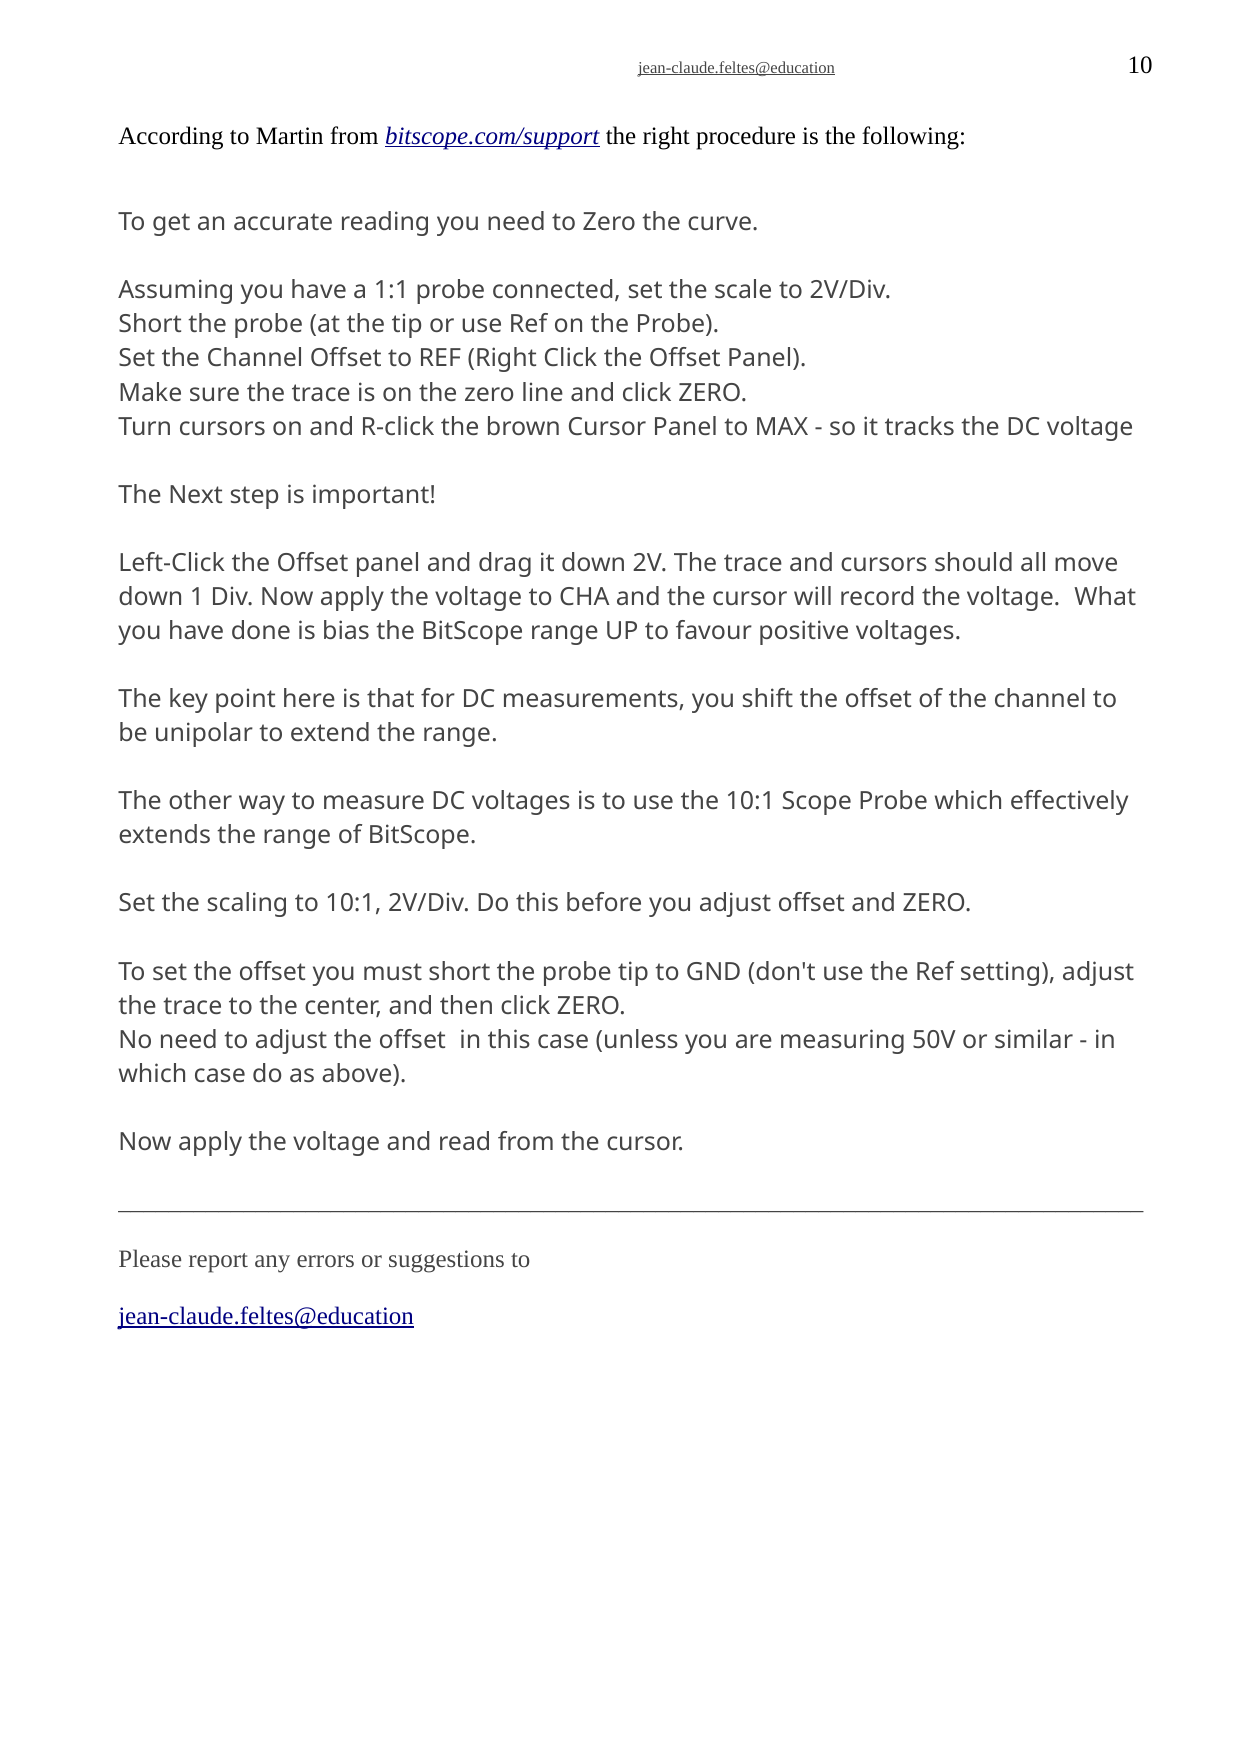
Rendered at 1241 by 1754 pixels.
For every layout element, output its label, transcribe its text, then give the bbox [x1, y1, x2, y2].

text Set the scaling to 10:1, 2V/Div. Do this before you adjust offset and ZERO. [118, 885, 1152, 919]
text Short the probe (at the tip or use Ref on the Probe). [118, 306, 1152, 340]
text Please report any errors or suggestions to [118, 1244, 1152, 1273]
text jean-claude.feltes@education [118, 1301, 1152, 1359]
text Set the Channel Offset to REF (Right Click the Offset Panel). [118, 340, 1152, 374]
text The key point here is that for DC measurements, you shift the offset of the channel to be unipolar to extend the range. [118, 681, 1152, 749]
text The other way to measure DC voltages is to use the 10:1 Scope Probe which effectively extends the range of BitScope. [118, 783, 1152, 851]
text To set the offset you must short the probe tip to GND (don't use the Ref setting), adjust the trace to the center, and then click ZERO. [118, 953, 1152, 1021]
text Turn cursors on and R-click the brown Cursor Panel to MAX - so it tracks the DC voltage [118, 408, 1152, 442]
text ​__________________________________________________________________________________ [118, 1186, 1152, 1215]
text The Next step is important! [118, 476, 1152, 510]
text According to Martin from bitscope.com/support the right procedure is the following: [118, 121, 1152, 149]
text To get an accurate reading you need to Zero the curve. [118, 204, 1152, 238]
text Make sure the trace is on the zero line and click ZERO. [118, 374, 1152, 408]
text Left-Click the Offset panel and drag it down 2V. The trace and cursors should all move down 1 Div. Now apply the voltage to CHA and the cursor will record the voltage. What you have done is bias the BitScope range UP to favour positive voltages. [118, 544, 1152, 647]
text Now apply the voltage and read from the cursor. [118, 1123, 1152, 1158]
text Assuming you have a 1:1 probe connected, set the scale to 2V/Div. [118, 272, 1152, 306]
text No need to adjust the offset in this case (unless you are measuring 50V or similar - in which case do as above). [118, 1021, 1152, 1089]
